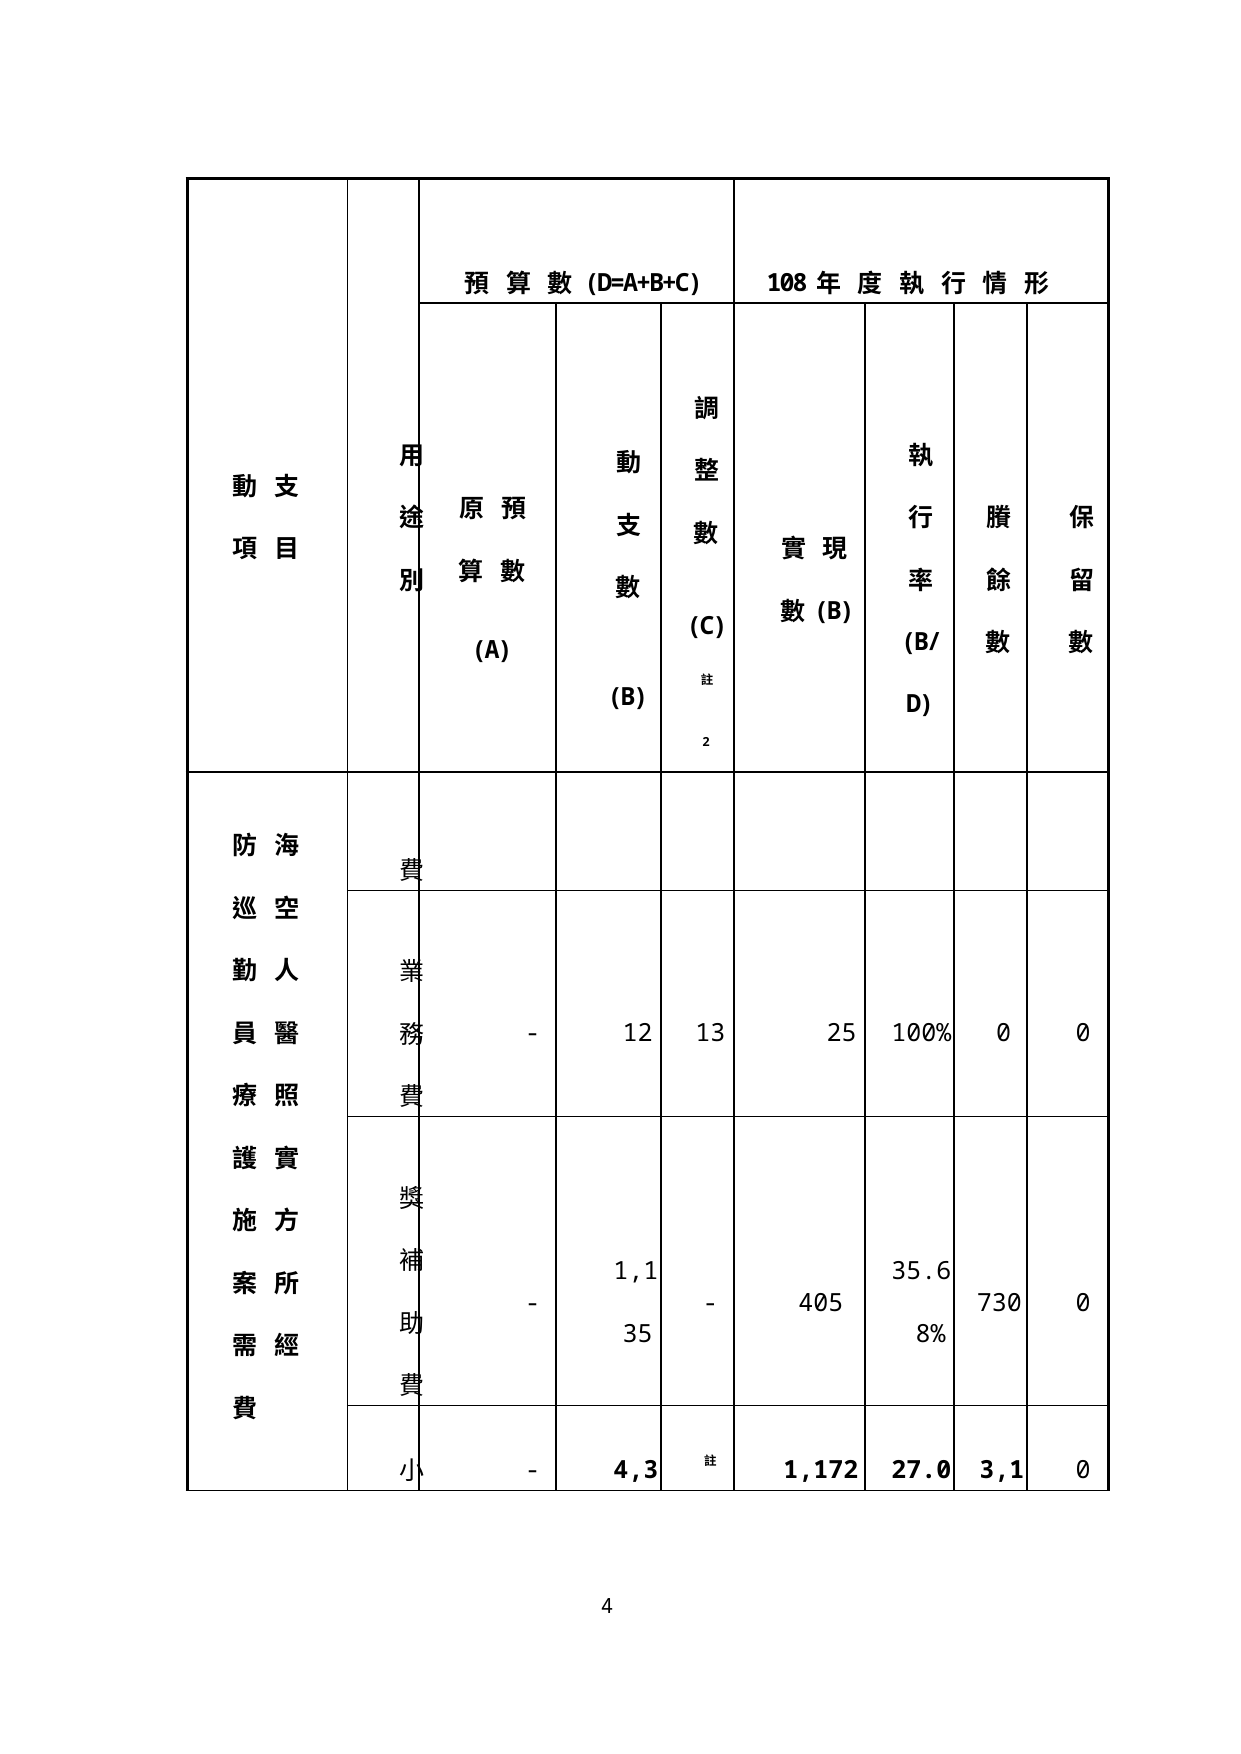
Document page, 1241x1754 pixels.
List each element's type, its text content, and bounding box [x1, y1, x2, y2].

table_cell [1028, 773, 1107, 890]
table_cell - [420, 1117, 555, 1404]
table_cell 27.0 [866, 1406, 953, 1490]
table_cell 獎補助費 [348, 1117, 418, 1404]
table_cell 動支數 (B) [557, 304, 660, 771]
table_cell 0 [1028, 1117, 1107, 1404]
table_cell 小計 [348, 1406, 418, 1490]
table_header 用途別 [348, 180, 418, 771]
table_cell 405 [735, 1117, 864, 1404]
table_cell 35.68% [866, 1117, 953, 1404]
table_cell 3,1 [955, 1406, 1026, 1490]
table_cell 1,172 [735, 1406, 864, 1490]
table_cell 保留數 [1028, 304, 1107, 771]
table_cell 730 [955, 1117, 1026, 1404]
table_header 108年度執行情形 [735, 180, 1107, 302]
table_cell 0 [1028, 891, 1107, 1116]
table_cell 賸餘數 [955, 304, 1026, 771]
table_cell 註 [662, 1406, 733, 1490]
table_cell 1,135 [557, 1117, 660, 1404]
table_cell - [420, 773, 555, 890]
table_cell - [662, 773, 733, 890]
table_cell 原預算數 (A) [420, 304, 555, 771]
table_cell 0 [955, 891, 1026, 1116]
table_cell [735, 773, 864, 890]
table_cell - [420, 1406, 555, 1490]
table_cell 0 [1028, 1406, 1107, 1490]
table_cell 調整數 (C)註2 [662, 304, 733, 771]
table_cell 防海巡空勤人員醫療照護實施方案所需經費 [189, 773, 347, 1490]
table_cell [955, 773, 1026, 890]
table_cell 25 [735, 891, 864, 1116]
table_header 預算數(D=A+B+C) [420, 180, 733, 302]
table_cell 4,3 [557, 1406, 660, 1490]
table_cell - [662, 1117, 733, 1404]
table_cell [866, 773, 953, 890]
table_cell 100% [866, 891, 953, 1116]
table_header 動支項目 [189, 180, 347, 771]
table_cell - [420, 891, 555, 1116]
table_cell [557, 773, 660, 890]
table_cell 12 [557, 891, 660, 1116]
table_cell 實現數(B) [735, 304, 864, 771]
table_cell 人事費 [348, 773, 418, 890]
table_cell 業務費 [348, 891, 418, 1116]
table_cell 13 [662, 891, 733, 1116]
table_cell 執行率(B/D) [866, 304, 953, 771]
